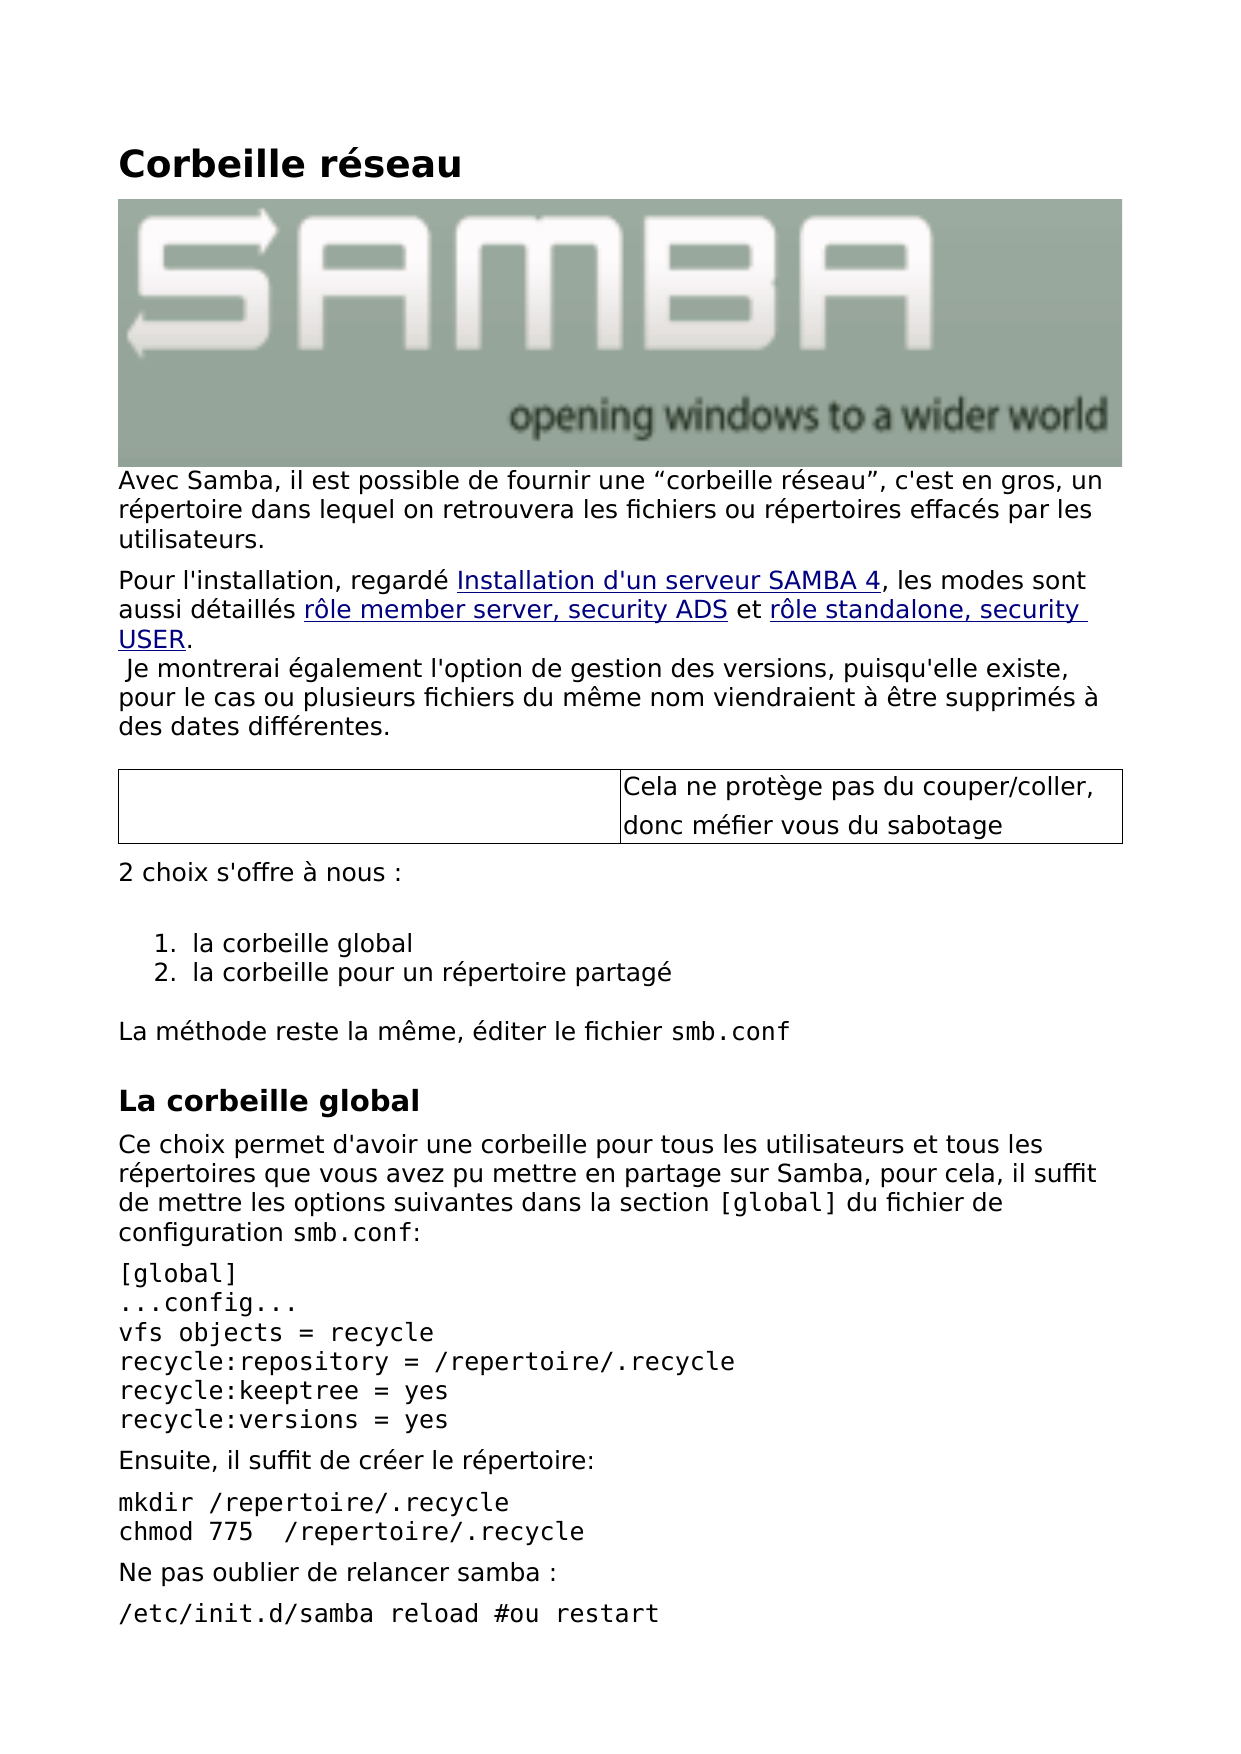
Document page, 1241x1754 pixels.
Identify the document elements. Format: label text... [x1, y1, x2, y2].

text [global] ...config... vfs objects = recycle recycle:repository = /repertoire/.recycle recycle:keeptree = yes recycle:versions = yes [118, 1259, 1122, 1434]
list la corbeille pour un répertoire partagé [177, 958, 1122, 988]
subtitle La corbeille global [118, 1084, 1122, 1118]
text Ce choix permet d'avoir une corbeille pour tous les utilisateurs et tous les répertoires que vous avez pu mettre en partage sur Samba, pour cela, il suffit de mettre les options suivantes dans la section [global] du fichier de configuration smb.conf: [118, 1130, 1122, 1247]
text Ensuite, il suffit de créer le répertoire: [118, 1446, 1122, 1475]
text Ne pas oublier de relancer samba : [118, 1558, 1122, 1587]
text /etc/init.d/samba reload #ou restart [118, 1600, 1122, 1629]
picture [118, 199, 1123, 467]
text Pour l'installation, regardé Installation d'un serveur SAMBA 4, les modes sont aussi détaillés rôle member server, security ADS et rôle standalone, security USER. Je montrerai également l'option de gestion des versions, puisqu'elle existe, pour le cas ou plusieurs fichiers du même nom viendraient à être supprimés à des dates différentes. [118, 567, 1122, 742]
list la corbeille global [177, 929, 1122, 958]
text La méthode reste la même, éditer le fichier smb.conf [118, 1017, 1122, 1046]
text 2 choix s'offre à nous : [118, 858, 1122, 887]
text mkdir /repertoire/.recycle chmod 775 /repertoire/.recycle [118, 1488, 1122, 1546]
table_header Cela ne protège pas du couper/coller, donc méfier vous du sabotage [621, 770, 1122, 843]
table_header [119, 770, 620, 843]
subtitle Corbeille réseau [118, 143, 1122, 187]
text Avec Samba, il est possible de fournir une “corbeille réseau”, c'est en gros, un répertoire dans lequel on retrouvera les fichiers ou répertoires effacés par les utilisateurs. [118, 467, 1122, 554]
